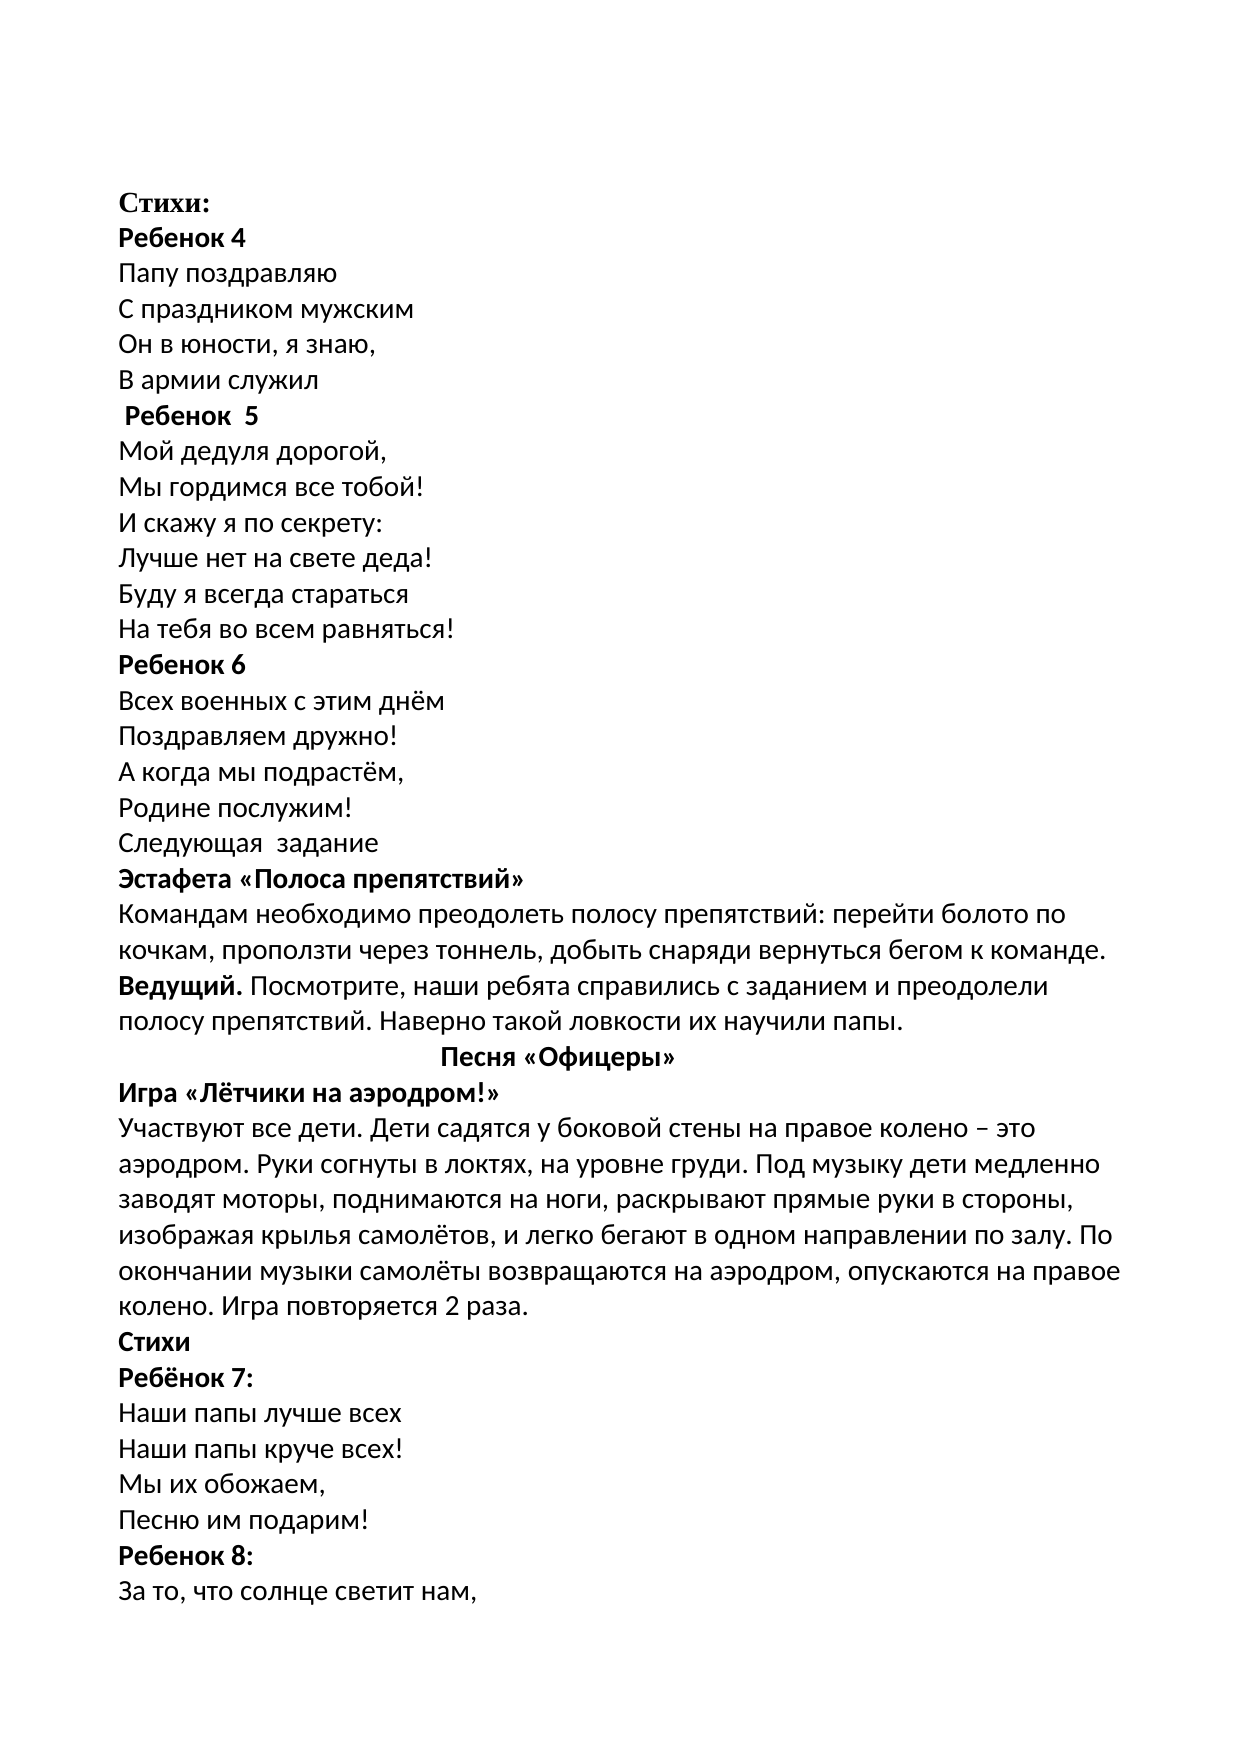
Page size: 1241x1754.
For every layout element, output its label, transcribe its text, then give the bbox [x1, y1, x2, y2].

text Ребенок 6 [118, 646, 1122, 682]
text Наши папы круче всех! [118, 1430, 1122, 1466]
text Поздравляем дружно! [118, 717, 1122, 753]
text Стихи: [118, 185, 1122, 219]
text Мы их обожаем, [118, 1466, 1122, 1501]
text За то, что солнце светит нам, [118, 1572, 1122, 1608]
text Он в юности, я знаю, [118, 326, 1122, 361]
text Ребёнок 7: [118, 1359, 1122, 1394]
text С праздником мужским [118, 290, 1122, 326]
text Ребенок 5 [118, 397, 1122, 432]
text Наши папы лучше всех [118, 1394, 1122, 1430]
text В армии служил [118, 361, 1122, 397]
text Песню им подарим! [118, 1501, 1122, 1537]
text Ребенок 8: [118, 1537, 1122, 1572]
text Буду я всегда стараться [118, 575, 1122, 611]
text Папу поздравляю [118, 254, 1122, 290]
text Песня «Офицеры» Игра «Лётчики на аэродром!» Участвуют все дети. Дети садятся у боковой стены на правое колено – это аэродром. Руки согнуты в локтях, на уровне груди. Под музыку дети медленно заводят моторы, поднимаются на ноги, раскрывают прямые руки в стороны, изображая крылья самолётов, и легко бегают в одном направлении по залу. По окончании музыки самолёты возвращаются на аэродром, опускаются на правое колено. Игра повторяется 2 раза. Стихи [118, 1038, 1122, 1359]
text Всех военных с этим днём [118, 682, 1122, 717]
text Мой дедуля дорогой, [118, 432, 1122, 468]
text А когда мы подрастём, [118, 753, 1122, 789]
text И скажу я по секрету: [118, 504, 1122, 539]
text Мы гордимся все тобой! [118, 468, 1122, 504]
text Лучше нет на свете деда! [118, 539, 1122, 575]
text Родине послужим! Следующая задание Эстафета «Полоса препятствий» Командам необходимо преодолеть полосу препятствий: перейти болото по кочкам, проползти через тоннель, добыть снаряди вернуться бегом к команде. Ведущий. Посмотрите, наши ребята справились с заданием и преодолели полосу препятствий. Наверно такой ловкости их научили папы. [118, 789, 1122, 1038]
text На тебя во всем равняться! [118, 611, 1122, 646]
text Ребенок 4 [118, 219, 1122, 254]
